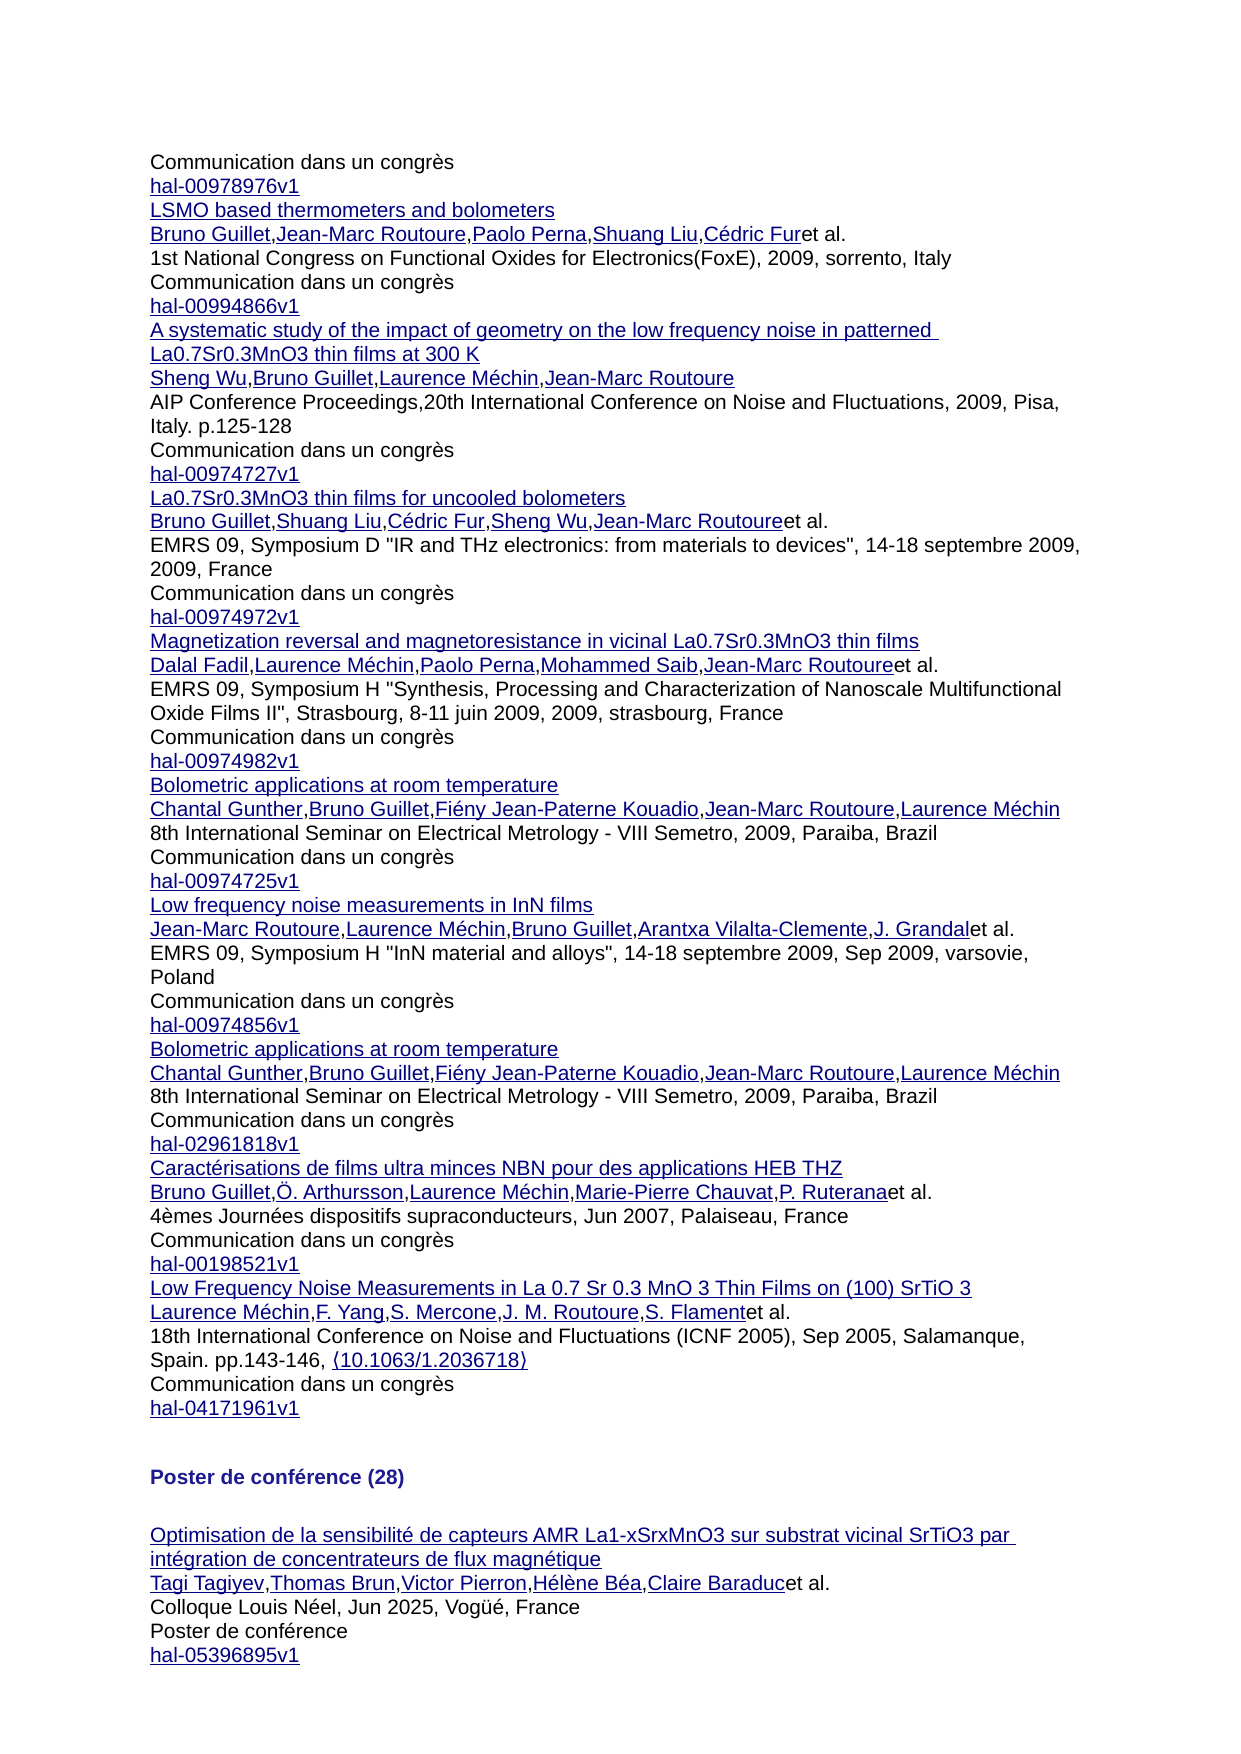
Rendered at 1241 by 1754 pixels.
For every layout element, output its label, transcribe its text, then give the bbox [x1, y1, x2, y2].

table_cell Caractérisations de films ultra minces NBN pour des applications HEB THZ Bruno Guillet,Ö. Arthursson,Laurence Méchin,Marie-Pierre Chauvat,P. Ruteranaet al. 4èmes Journées dispositifs supraconducteurs, Jun 2007, Palaiseau, France Communication dans un congrès hal-00198521v1 [150, 1156, 1090, 1276]
table_header Optimisation de la sensibilité de capteurs AMR La1-xSrxMnO3 sur substrat vicinal SrTiO3 par intégration de concentrateurs de flux magnétique Tagi Tagiyev,Thomas Brun,Victor Pierron,Hélène Béa,Claire Baraducet al. Colloque Louis Néel, Jun 2025, Vogüé, France Poster de conférence hal-05396895v1 [150, 1523, 1090, 1667]
table_cell Bolometric applications at room temperature Chantal Gunther,Bruno Guillet,Fiény Jean-Paterne Kouadio,Jean-Marc Routoure,Laurence Méchin 8th International Seminar on Electrical Metrology - VIII Semetro, 2009, Paraiba, Brazil Communication dans un congrès hal-02961818v1 [150, 1036, 1090, 1156]
table_cell La0.7Sr0.3MnO3 thin films for uncooled bolometers Bruno Guillet,Shuang Liu,Cédric Fur,Sheng Wu,Jean-Marc Routoureet al. EMRS 09, Symposium D "IR and THz electronics: from materials to devices", 14-18 septembre 2009, 2009, France Communication dans un congrès hal-00974972v1 [150, 485, 1090, 629]
table_cell Bolometric applications at room temperature Chantal Gunther,Bruno Guillet,Fiény Jean-Paterne Kouadio,Jean-Marc Routoure,Laurence Méchin 8th International Seminar on Electrical Metrology - VIII Semetro, 2009, Paraiba, Brazil Communication dans un congrès hal-00974725v1 [150, 773, 1090, 893]
table_cell Low frequency noise measurements in InN films Jean-Marc Routoure,Laurence Méchin,Bruno Guillet,Arantxa Vilalta-Clemente,J. Grandalet al. EMRS 09, Symposium H "InN material and alloys", 14-18 septembre 2009, Sep 2009, varsovie, Poland Communication dans un congrès hal-00974856v1 [150, 893, 1090, 1036]
table_cell Communication dans un congrès hal-00978976v1 [150, 150, 1090, 198]
subtitle Poster de conférence (28) [150, 1464, 1090, 1488]
table_cell LSMO based thermometers and bolometers Bruno Guillet,Jean-Marc Routoure,Paolo Perna,Shuang Liu,Cédric Furet al. 1st National Congress on Functional Oxides for Electronics(FoxE), 2009, sorrento, Italy Communication dans un congrès hal-00994866v1 [150, 198, 1090, 318]
table_cell Low Frequency Noise Measurements in La 0.7 Sr 0.3 MnO 3 Thin Films on (100) SrTiO 3 Laurence Méchin,F. Yang,S. Mercone,J. M. Routoure,S. Flamentet al. 18th International Conference on Noise and Fluctuations (ICNF 2005), Sep 2005, Salamanque, Spain. pp.143-146, ⟨10.1063/1.2036718⟩ Communication dans un congrès hal-04171961v1 [150, 1276, 1090, 1420]
table_cell Magnetization reversal and magnetoresistance in vicinal La0.7Sr0.3MnO3 thin films Dalal Fadil,Laurence Méchin,Paolo Perna,Mohammed Saib,Jean-Marc Routoureet al. EMRS 09, Symposium H "Synthesis, Processing and Characterization of Nanoscale Multifunctional Oxide Films II", Strasbourg, 8-11 juin 2009, 2009, strasbourg, France Communication dans un congrès hal-00974982v1 [150, 629, 1090, 773]
table_cell A systematic study of the impact of geometry on the low frequency noise in patterned La0.7Sr0.3MnO3 thin films at 300 K Sheng Wu,Bruno Guillet,Laurence Méchin,Jean-Marc Routoure AIP Conference Proceedings,20th International Conference on Noise and Fluctuations, 2009, Pisa, Italy. p.125-128 Communication dans un congrès hal-00974727v1 [150, 318, 1090, 485]
